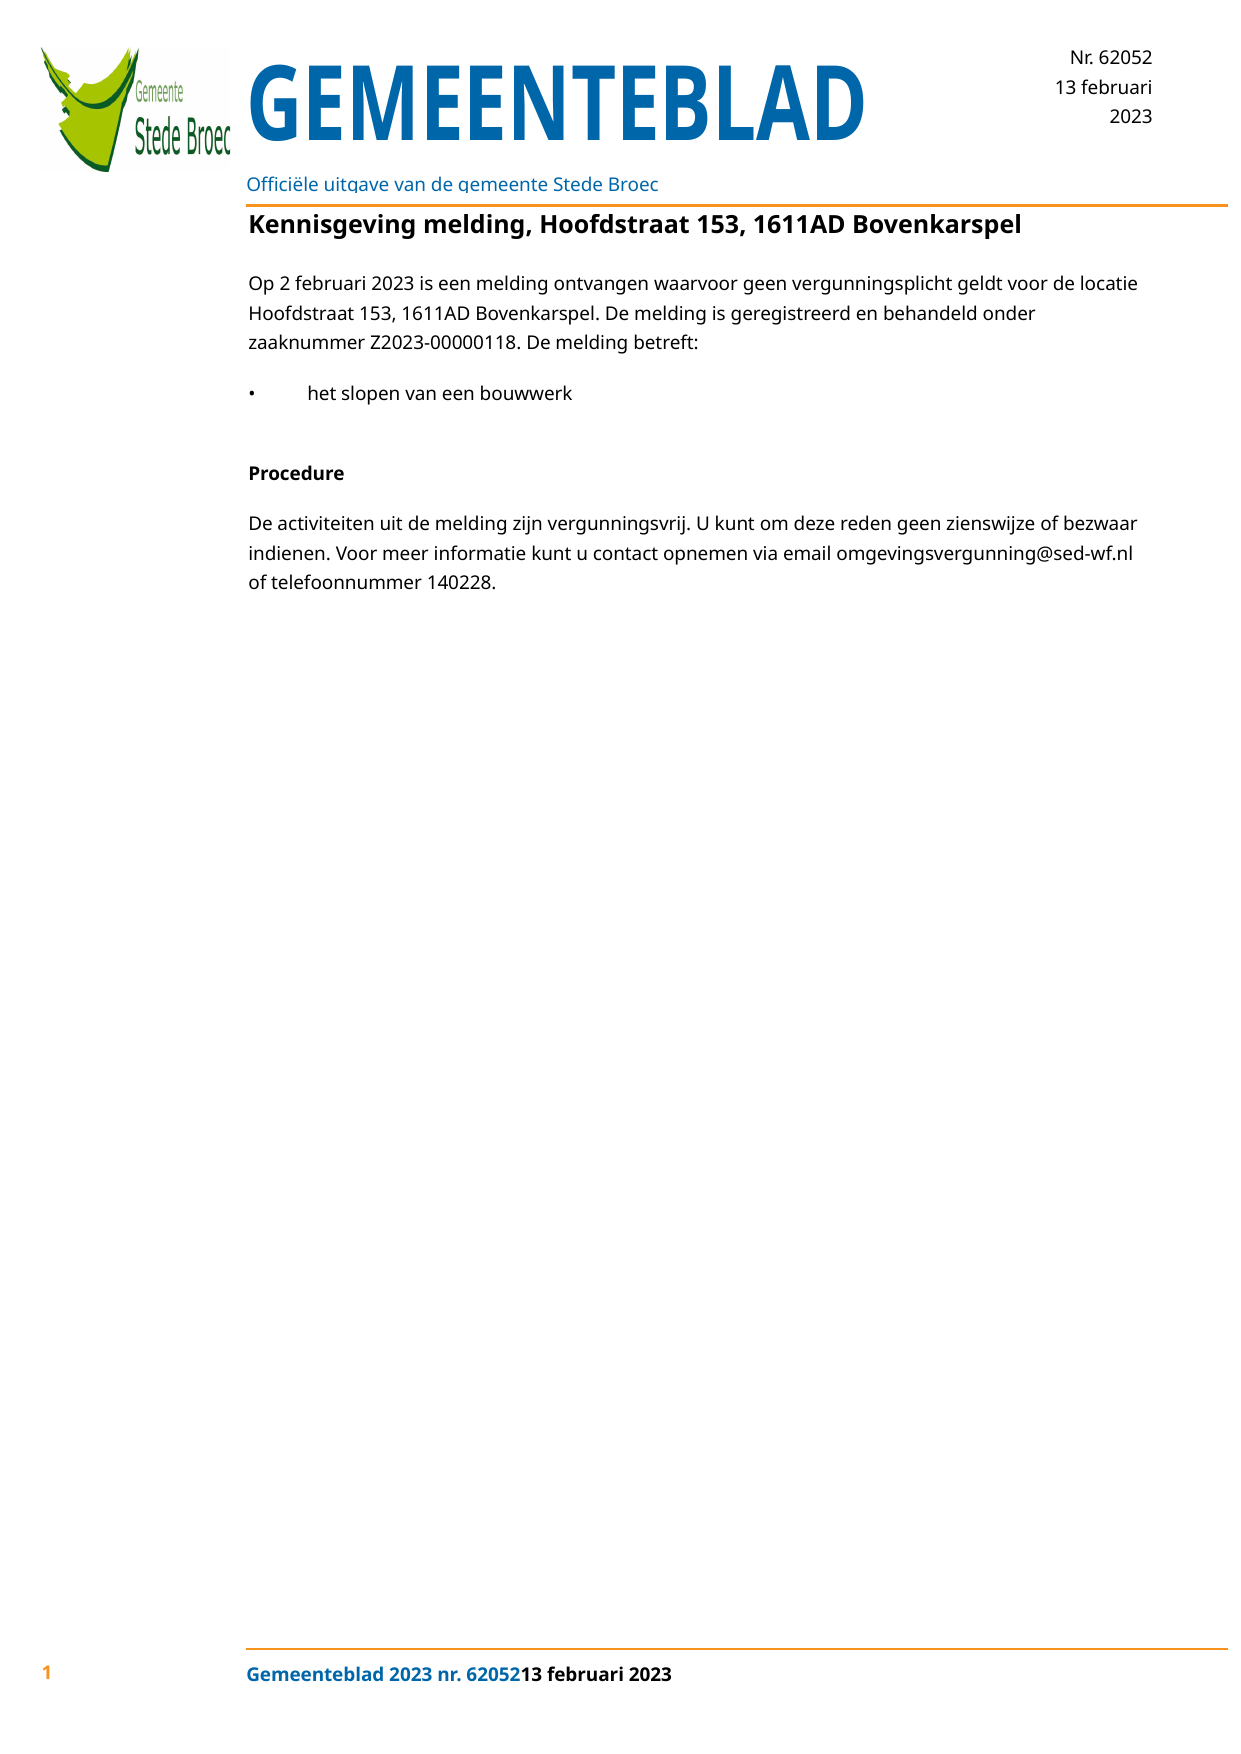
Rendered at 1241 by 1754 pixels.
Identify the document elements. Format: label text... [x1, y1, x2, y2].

text Kennisgeving melding, Hoofdstraat 153, 1611AD Bovenkarspel [248, 207, 1152, 241]
list het slopen van een bouwwerk [248, 380, 1152, 406]
picture [41, 47, 231, 172]
text De activiteiten uit de melding zijn vergunningsvrij. U kunt om deze reden geen zienswijze of bezwaar indienen. Voor meer informatie kunt u contact opnemen via email omgevingsvergunning@sed-wf.nl of telefoonnummer 140228. [248, 510, 1152, 595]
text Procedure [248, 460, 1152, 486]
text Op 2 februari 2023 is een melding ontvangen waarvoor geen vergunningsplicht geldt voor de locatie Hoofdstraat 153, 1611AD Bovenkarspel. De melding is geregistreerd en behandeld onder zaaknummer Z2023-00000118. De melding betreft: [248, 270, 1152, 355]
